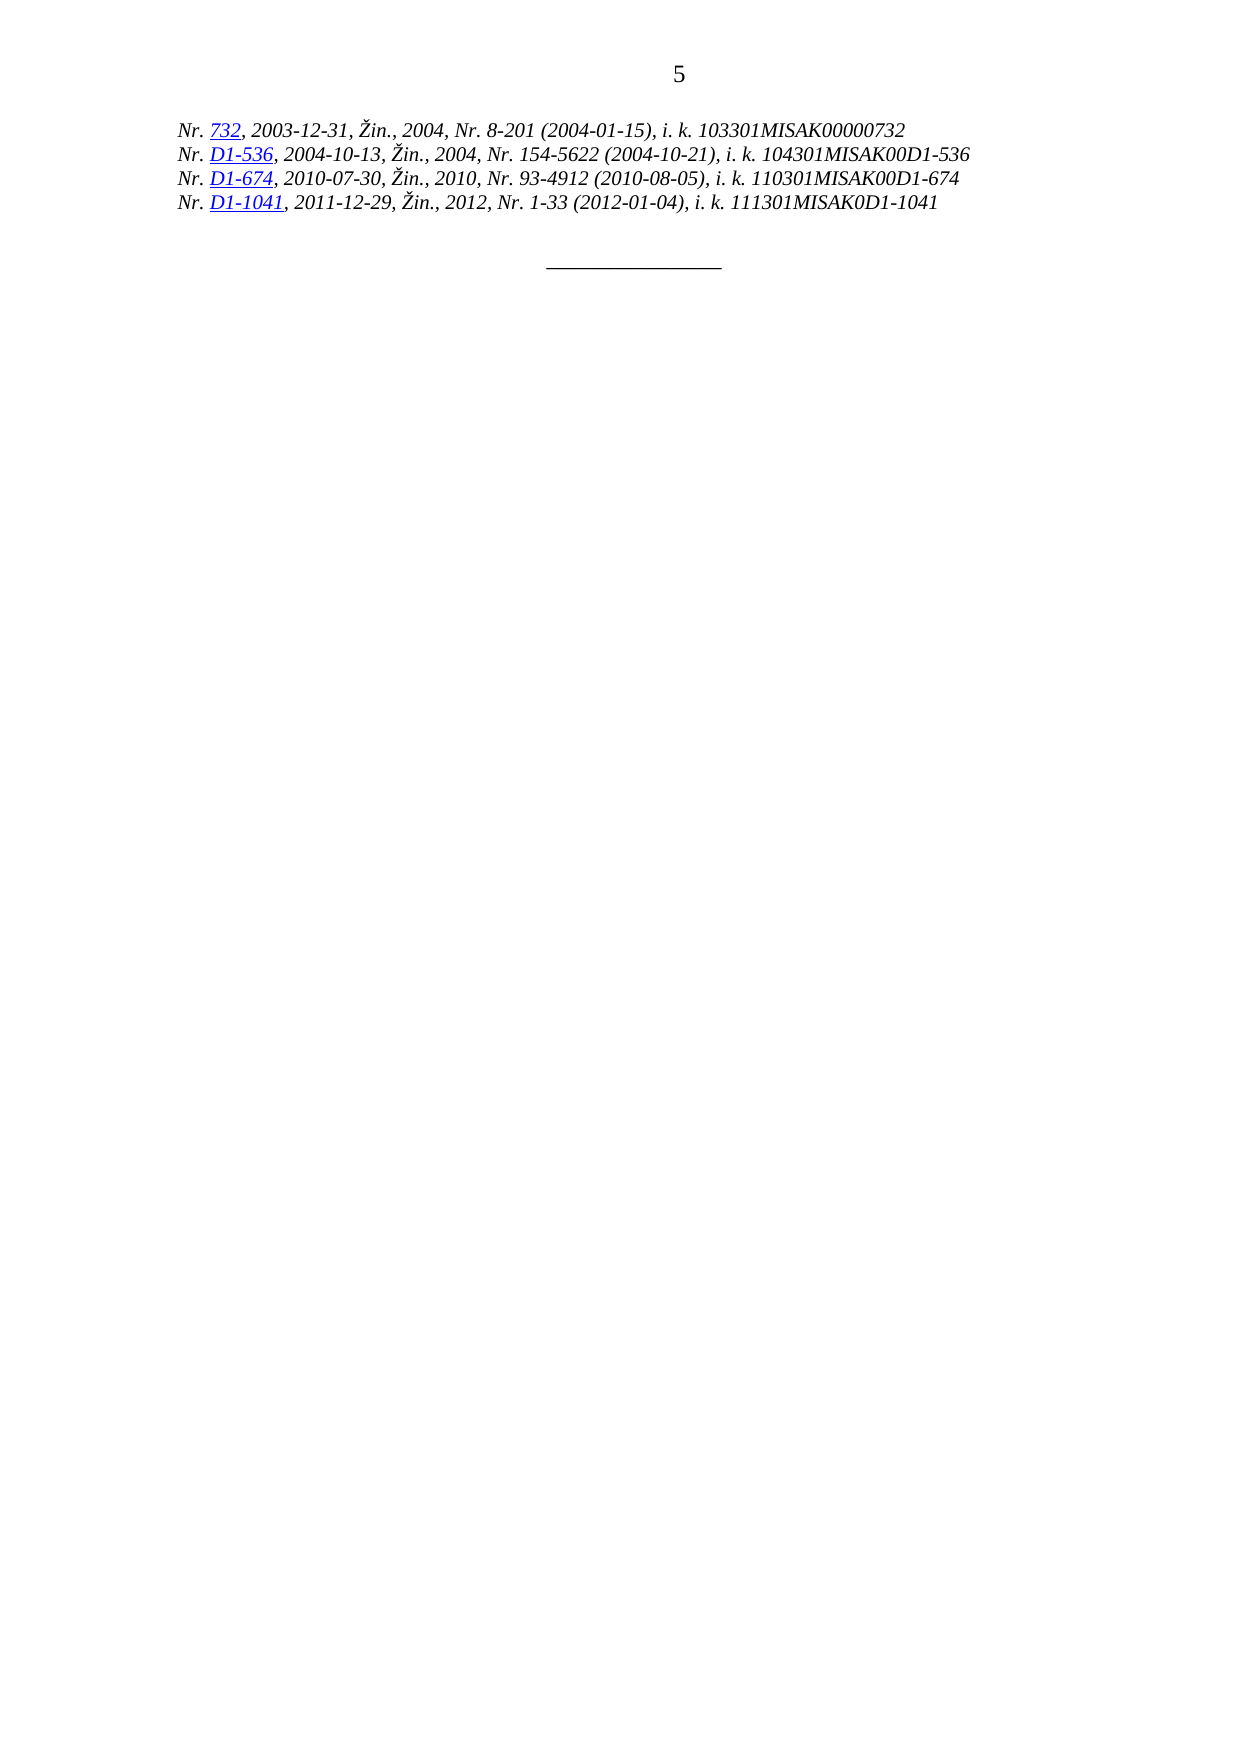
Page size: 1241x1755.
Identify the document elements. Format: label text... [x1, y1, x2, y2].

text Nr. 732, 2003-12-31, Žin., 2004, Nr. 8-201 (2004-01-15), i. k. 103301MISAK00000732 [177, 118, 1181, 142]
text Nr. D1-1041, 2011-12-29, Žin., 2012, Nr. 1-33 (2012-01-04), i. k. 111301MISAK0D1-1041 [177, 190, 1181, 214]
text ______________ [177, 243, 1181, 272]
text Nr. D1-674, 2010-07-30, Žin., 2010, Nr. 93-4912 (2010-08-05), i. k. 110301MISAK00D1-674 [177, 166, 1181, 190]
text Nr. D1-536, 2004-10-13, Žin., 2004, Nr. 154-5622 (2004-10-21), i. k. 104301MISAK00D1-536 [177, 142, 1181, 166]
